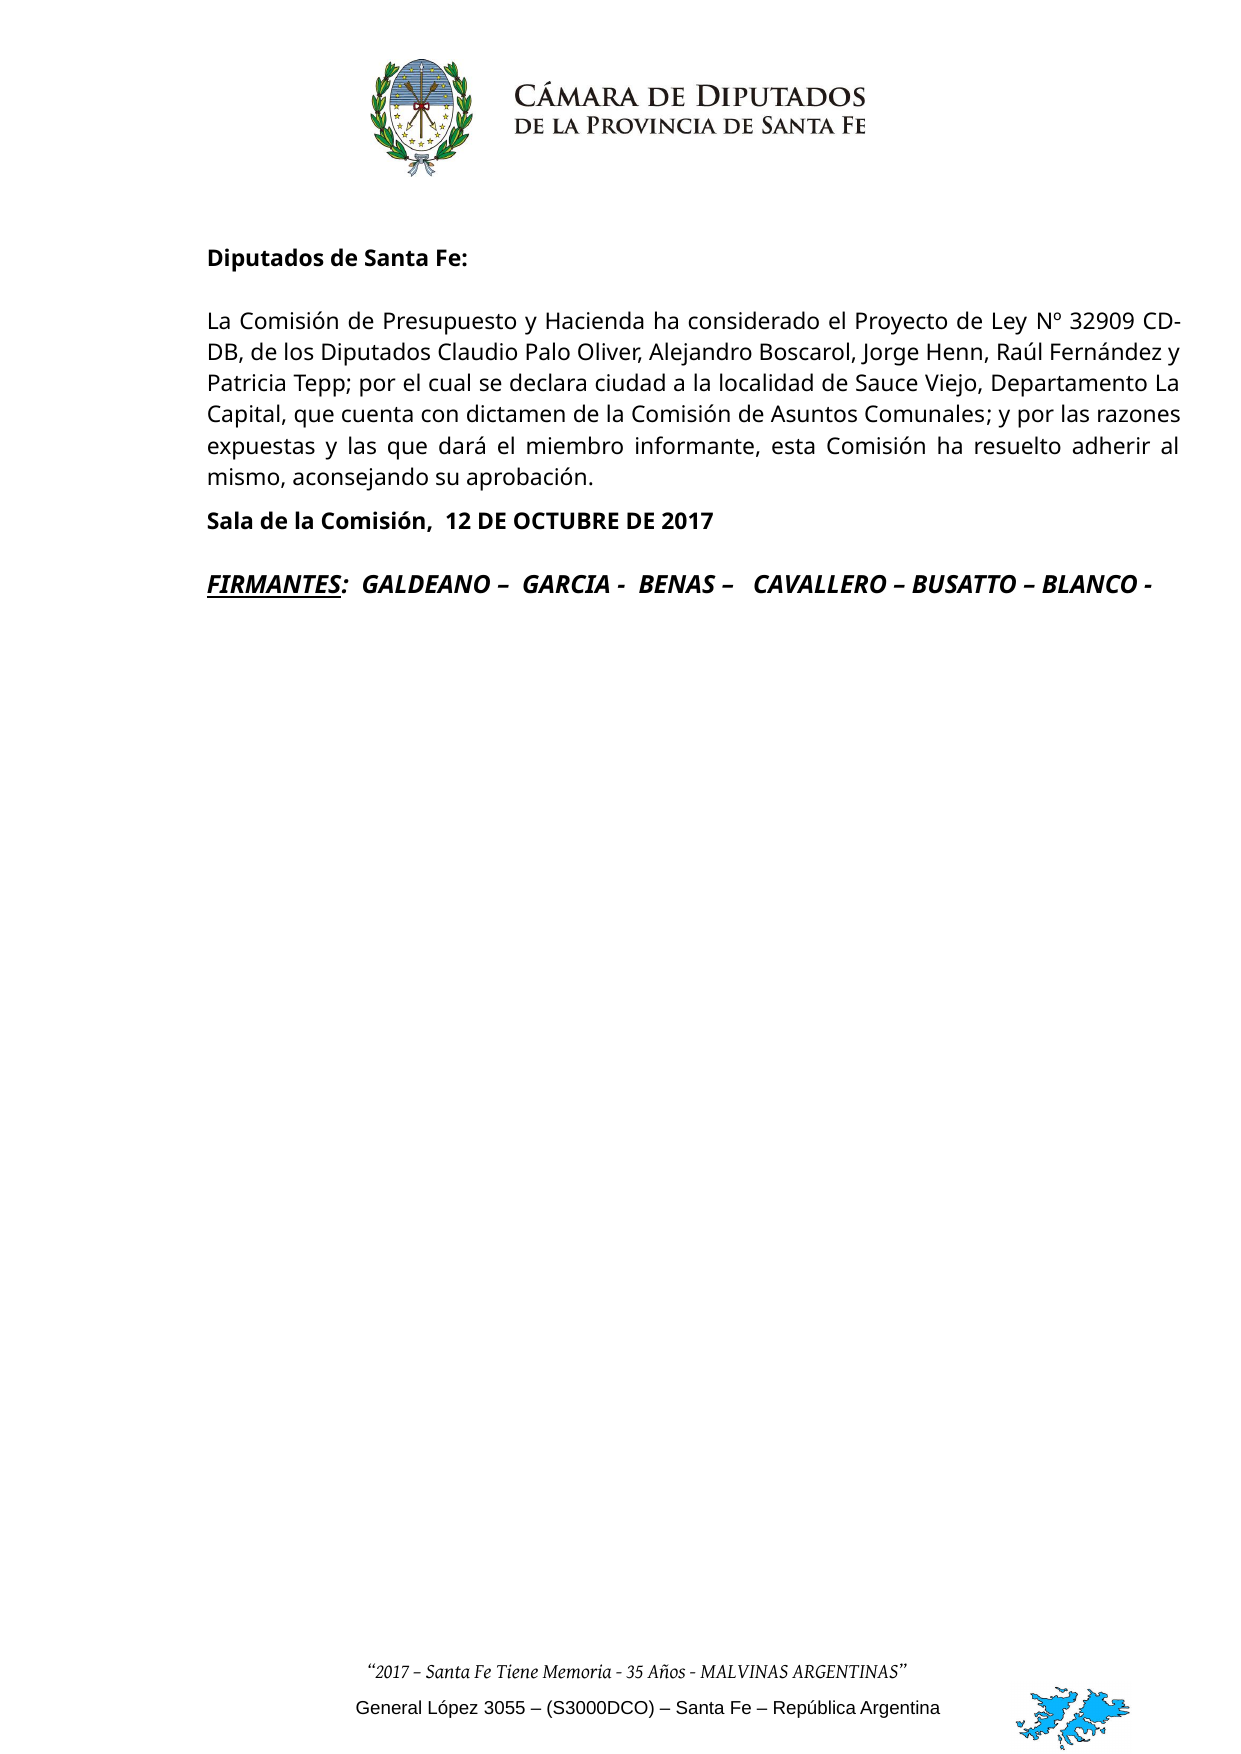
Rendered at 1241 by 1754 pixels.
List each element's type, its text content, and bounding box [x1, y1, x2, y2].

picture [370, 59, 866, 181]
text Diputados de Santa Fe: [207, 242, 1181, 273]
text Sala de la Comisión, 12 DE OCTUBRE DE 2017 [207, 505, 1181, 536]
text La Comisión de Presupuesto y Hacienda ha considerado el Proyecto de Ley Nº 32909 CD-DB, de los Diputados Claudio Palo Oliver, Alejandro Boscarol, Jorge Henn, Raúl Fernández y Patricia Tepp; por el cual se declara ciudad a la localidad de Sauce Viejo, Departamento La Capital, que cuenta con dictamen de la Comisión de Asuntos Comunales; y por las razones expuestas y las que dará el miembro informante, esta Comisión ha resuelto adherir al mismo, aconsejando su aprobación. [207, 305, 1181, 492]
text FIRMANTES: GALDEANO – GARCIA - BENAS – CAVALLERO – BUSATTO – BLANCO - [207, 567, 1181, 601]
picture [1010, 1681, 1133, 1754]
